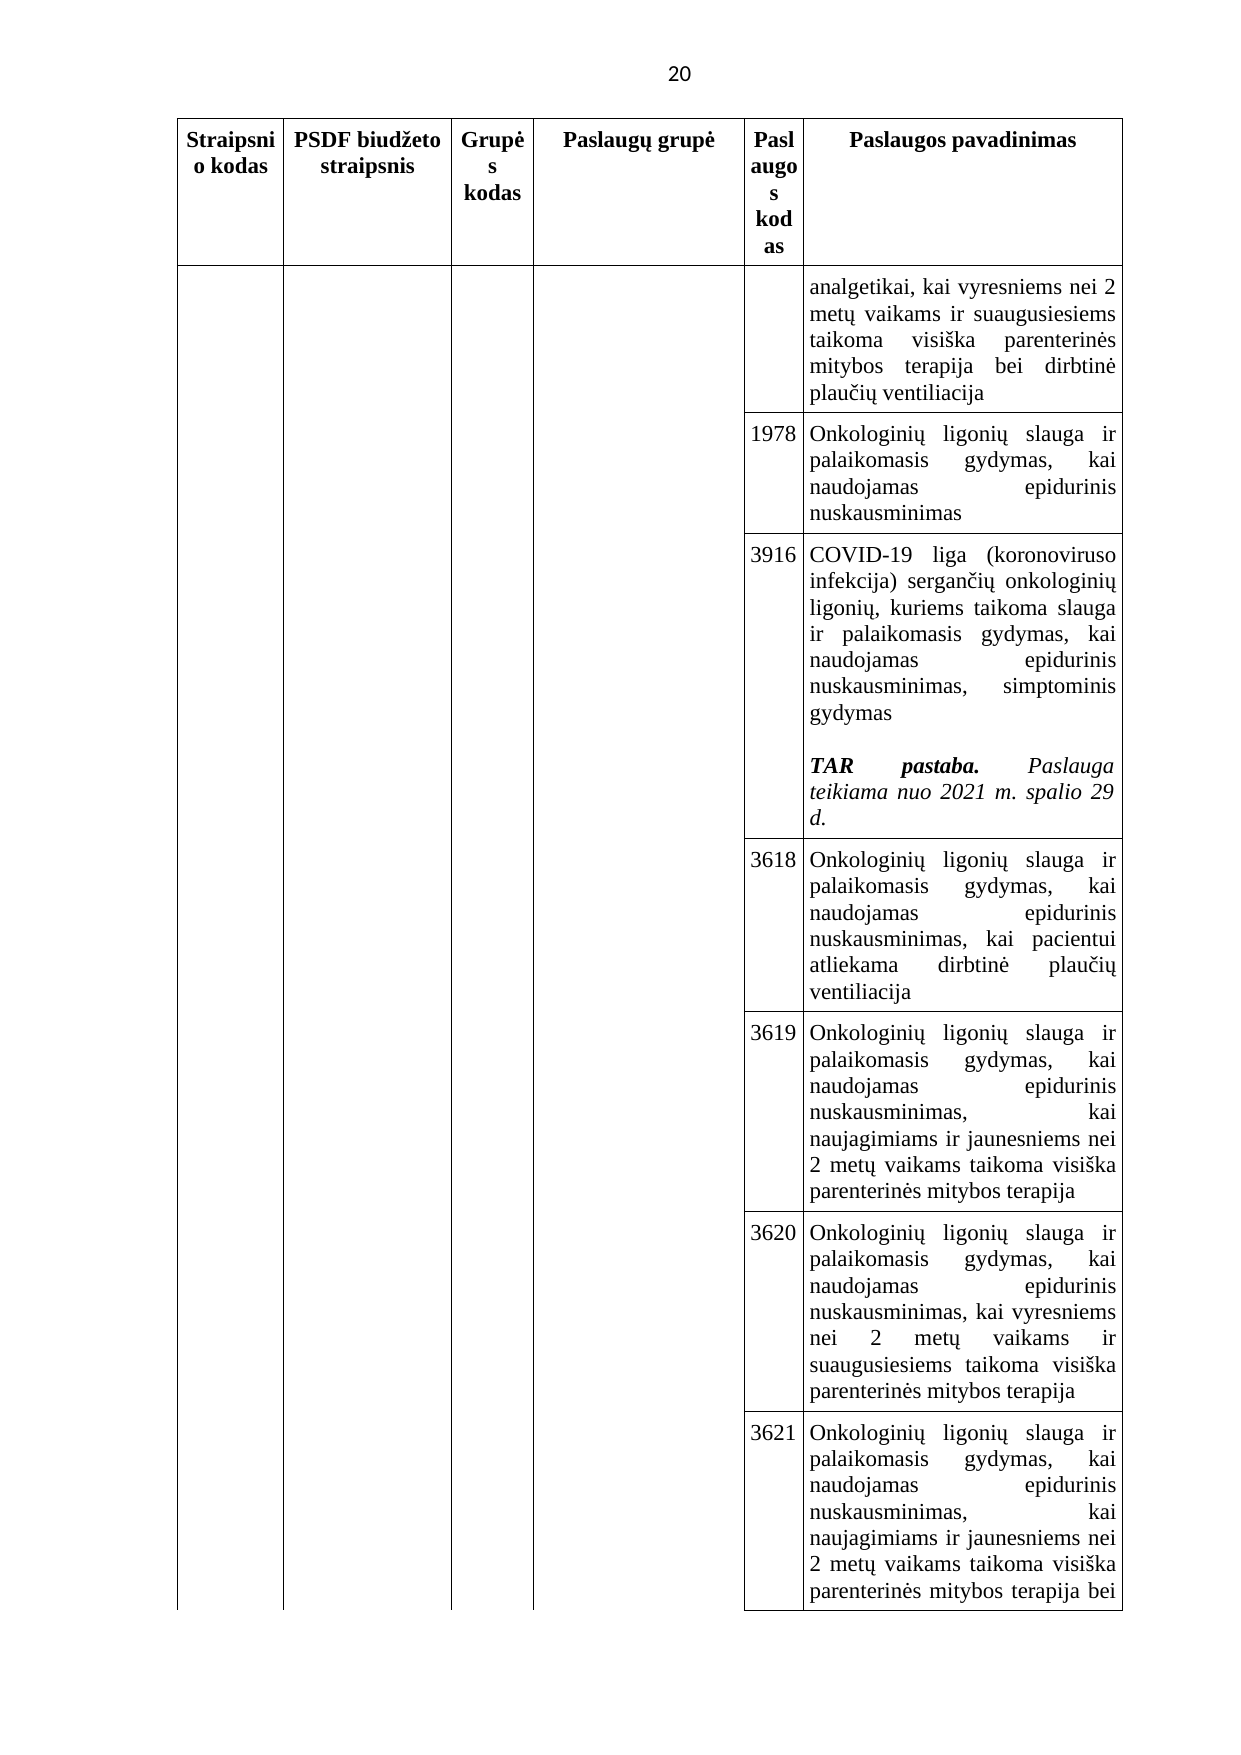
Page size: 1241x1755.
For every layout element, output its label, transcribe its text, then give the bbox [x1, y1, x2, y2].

table_cell [452, 1011, 533, 1211]
table_cell [178, 412, 283, 533]
table_cell 3916 [745, 534, 803, 838]
table_cell [534, 1211, 744, 1411]
table_cell Onkologinių ligonių slauga ir palaikomasis gydymas, kai naudojamas epidurinis nuskausminimas, kai vyresniems nei 2 metų vaikams ir suaugusiesiems taikoma visiška parenterinės mitybos terapija [804, 1212, 1122, 1411]
table_cell [284, 1211, 451, 1411]
table_cell [452, 1411, 533, 1610]
table_cell Onkologinių ligonių slauga ir palaikomasis gydymas, kai naudojamas epidurinis nuskausminimas, kai pacientui atliekama dirbtinė plaučių ventiliacija [804, 839, 1122, 1011]
table_cell [178, 1211, 283, 1411]
table_cell [284, 533, 451, 838]
table_cell 3619 [745, 1012, 803, 1211]
table_cell [452, 533, 533, 838]
table_cell Onkologinių ligonių slauga ir palaikomasis gydymas, kai naudojamas epidurinis nuskausminimas [804, 413, 1122, 533]
table_cell [534, 1011, 744, 1211]
table_cell [178, 266, 283, 412]
table_cell [178, 838, 283, 1011]
table_header Grupės kodas [452, 119, 533, 265]
table_cell [284, 412, 451, 533]
table_cell 3618 [745, 839, 803, 1011]
table_cell [534, 838, 744, 1011]
table_cell 1978 [745, 413, 803, 533]
table_cell [534, 266, 744, 412]
table_cell [534, 533, 744, 838]
table_header PSDF biudžeto straipsnis [284, 119, 451, 265]
table_cell 3621 [745, 1412, 803, 1610]
table_cell [745, 266, 803, 412]
table_cell [452, 266, 533, 412]
table_cell [284, 1411, 451, 1610]
table_cell [452, 1211, 533, 1411]
table_cell Onkologinių ligonių slauga ir palaikomasis gydymas, kai naudojamas epidurinis nuskausminimas, kai naujagimiams ir jaunesniems nei 2 metų vaikams taikoma visiška parenterinės mitybos terapija bei [804, 1412, 1122, 1610]
table_cell [534, 1411, 744, 1610]
table_cell [284, 266, 451, 412]
table_cell 3620 [745, 1212, 803, 1411]
table_cell Onkologinių ligonių slauga ir palaikomasis gydymas, kai naudojamas epidurinis nuskausminimas, kai naujagimiams ir jaunesniems nei 2 metų vaikams taikoma visiška parenterinės mitybos terapija [804, 1012, 1122, 1211]
table_cell [452, 412, 533, 533]
table_cell [452, 838, 533, 1011]
table_cell [284, 838, 451, 1011]
table_cell [284, 1011, 451, 1211]
table_cell [178, 1011, 283, 1211]
table_cell analgetikai, kai vyresniems nei 2 metų vaikams ir suaugusiesiems taikoma visiška parenterinės mitybos terapija bei dirbtinė plaučių ventiliacija [804, 266, 1122, 412]
table_header Paslaugos kodas [745, 119, 803, 265]
table_header Paslaugos pavadinimas [804, 119, 1122, 265]
table_cell [534, 412, 744, 533]
table_cell [178, 533, 283, 838]
table_header Paslaugų grupė [534, 119, 744, 265]
table_cell [178, 1411, 283, 1610]
table_header Straipsnio kodas [178, 119, 283, 265]
table_cell COVID-19 liga (koronoviruso infekcija) sergančių onkologinių ligonių, kuriems taikoma slauga ir palaikomasis gydymas, kai naudojamas epidurinis nuskausminimas, simptominis gydymas TAR pastaba. Paslauga teikiama nuo 2021 m. spalio 29 d. [804, 534, 1122, 838]
